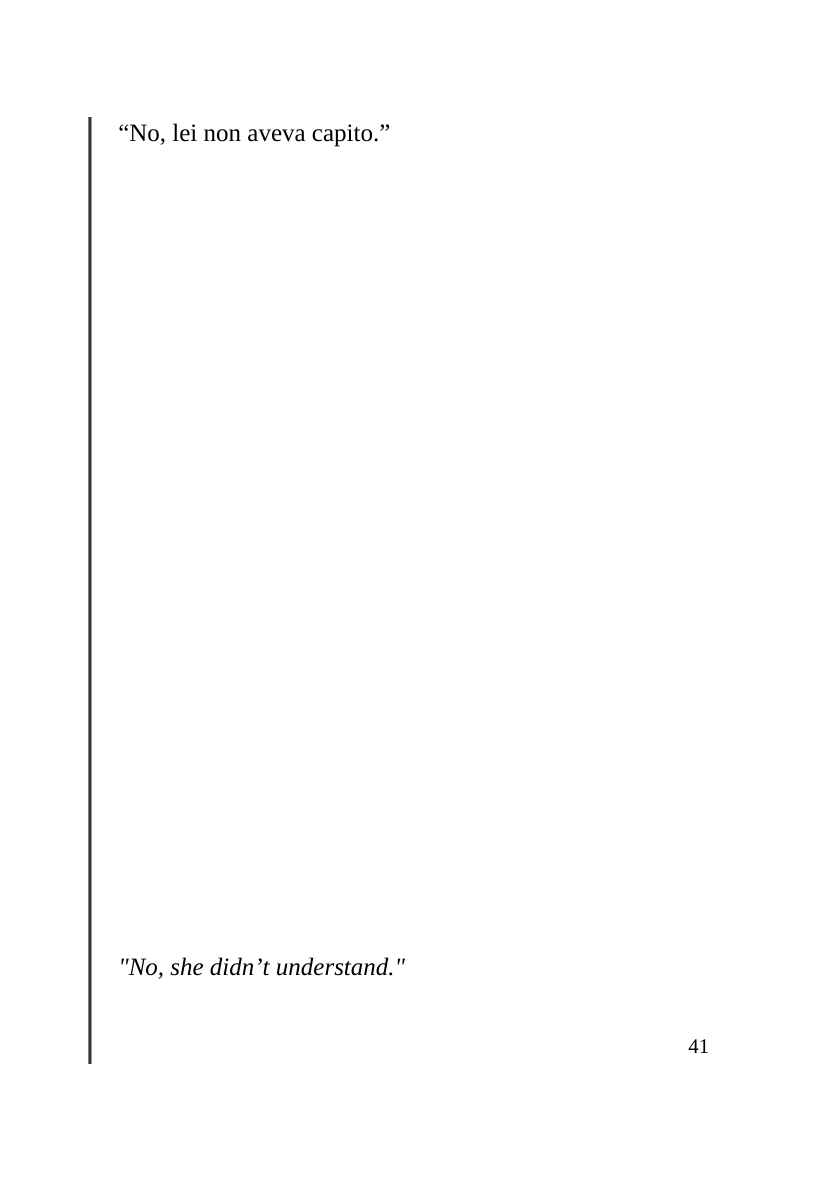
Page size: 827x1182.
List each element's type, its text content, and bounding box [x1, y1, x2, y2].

text "No, she didn’t understand." [118, 952, 738, 981]
text “No, lei non aveva capito.” [88, 118, 738, 147]
picture [88, 190, 739, 991]
